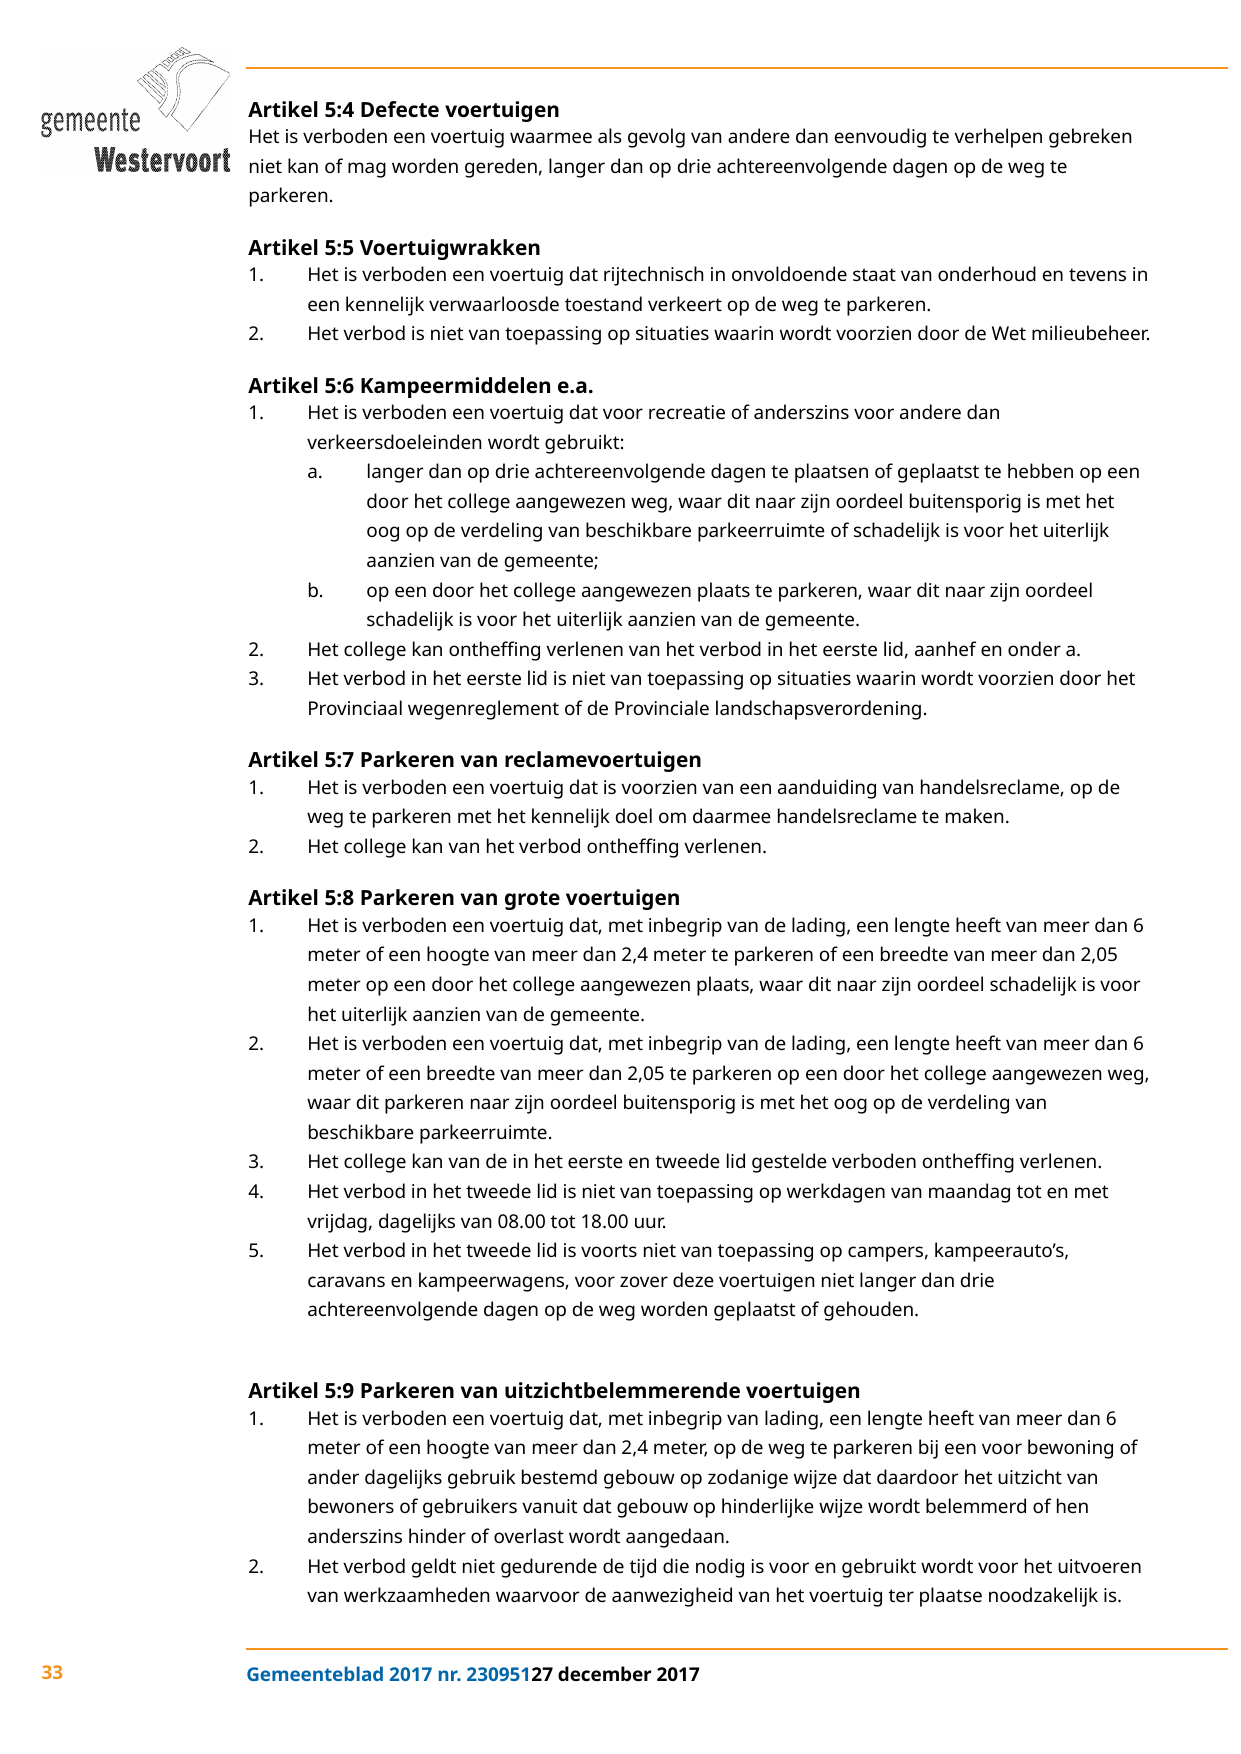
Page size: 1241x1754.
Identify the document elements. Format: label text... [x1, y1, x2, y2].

list Het is verboden een voertuig dat voor recreatie of anderszins voor andere dan verkeersdoeleinden wordt gebruikt: [248, 399, 1152, 454]
text Artikel 5:6 Kampeermiddelen e.a. [248, 371, 1152, 399]
list Het verbod in het eerste lid is niet van toepassing op situaties waarin wordt voorzien door het Provinciaal wegenreglement of de Provinciale landschapsverordening. [248, 666, 1152, 721]
text Artikel 5:5 Voertuigwrakken [248, 233, 1152, 261]
list Het is verboden een voertuig dat, met inbegrip van lading, een lengte heeft van meer dan 6 meter of een hoogte van meer dan 2,4 meter, op de weg te parkeren bij een voor bewoning of ander dagelijks gebruik bestemd gebouw op zodanige wijze dat daardoor het uitzicht van bewoners of gebruikers vanuit dat gebouw op hinderlijke wijze wordt belemmerd of hen anderszins hinder of overlast wordt aangedaan. [248, 1405, 1152, 1549]
list Het is verboden een voertuig dat is voorzien van een aanduiding van handelsreclame, op de weg te parkeren met het kennelijk doel om daarmee handelsreclame te maken. [248, 774, 1152, 829]
list Het verbod in het tweede lid is niet van toepassing op werkdagen van maandag tot en met vrijdag, dagelijks van 08.00 tot 18.00 uur. [248, 1178, 1152, 1233]
list Het verbod in het tweede lid is voorts niet van toepassing op campers, kampeerauto’s, caravans en kampeerwagens, voor zover deze voertuigen niet langer dan drie achtereenvolgende dagen op de weg worden geplaatst of gehouden. [248, 1237, 1152, 1322]
list Het is verboden een voertuig dat, met inbegrip van de lading, een lengte heeft van meer dan 6 meter of een hoogte van meer dan 2,4 meter te parkeren of een breedte van meer dan 2,05 meter op een door het college aangewezen plaats, waar dit naar zijn oordeel schadelijk is voor het uiterlijk aanzien van de gemeente. [248, 912, 1152, 1026]
list Het college kan ontheffing verlenen van het verbod in het eerste lid, aanhef en onder a. [248, 636, 1152, 662]
text Artikel 5:8 Parkeren van grote voertuigen [248, 883, 1152, 912]
list op een door het college aangewezen plaats te parkeren, waar dit naar zijn oordeel schadelijk is voor het uiterlijk aanzien van de gemeente. [307, 577, 1152, 632]
list Het verbod is niet van toepassing op situaties waarin wordt voorzien door de Wet milieubeheer. [248, 320, 1152, 346]
picture [41, 47, 231, 172]
text Artikel 5:4 Defecte voertuigen [248, 95, 1152, 123]
text Artikel 5:7 Parkeren van reclamevoertuigen [248, 746, 1152, 774]
list langer dan op drie achtereenvolgende dagen te plaatsen of geplaatst te hebben op een door het college aangewezen weg, waar dit naar zijn oordeel buitensporig is met het oog op de verdeling van beschikbare parkeerruimte of schadelijk is voor het uiterlijk aanzien van de gemeente; [307, 458, 1152, 573]
text Het is verboden een voertuig waarmee als gevolg van andere dan eenvoudig te verhelpen gebreken niet kan of mag worden gereden, langer dan op drie achtereenvolgende dagen op de weg te parkeren. [248, 123, 1152, 208]
list Het is verboden een voertuig dat, met inbegrip van de lading, een lengte heeft van meer dan 6 meter of een breedte van meer dan 2,05 te parkeren op een door het college aangewezen weg, waar dit parkeren naar zijn oordeel buitensporig is met het oog op de verdeling van beschikbare parkeerruimte. [248, 1030, 1152, 1145]
list Het is verboden een voertuig dat rijtechnisch in onvoldoende staat van onderhoud en tevens in een kennelijk verwaarloosde toestand verkeert op de weg te parkeren. [248, 261, 1152, 317]
list Het verbod geldt niet gedurende de tijd die nodig is voor en gebruikt wordt voor het uitvoeren van werkzaamheden waarvoor de aanwezigheid van het voertuig ter plaatse noodzakelijk is. [248, 1553, 1152, 1608]
list Het college kan van het verbod ontheffing verlenen. [248, 833, 1152, 859]
text Artikel 5:9 Parkeren van uitzichtbelemmerende voertuigen [248, 1377, 1152, 1405]
list Het college kan van de in het eerste en tweede lid gestelde verboden ontheffing verlenen. [248, 1149, 1152, 1174]
